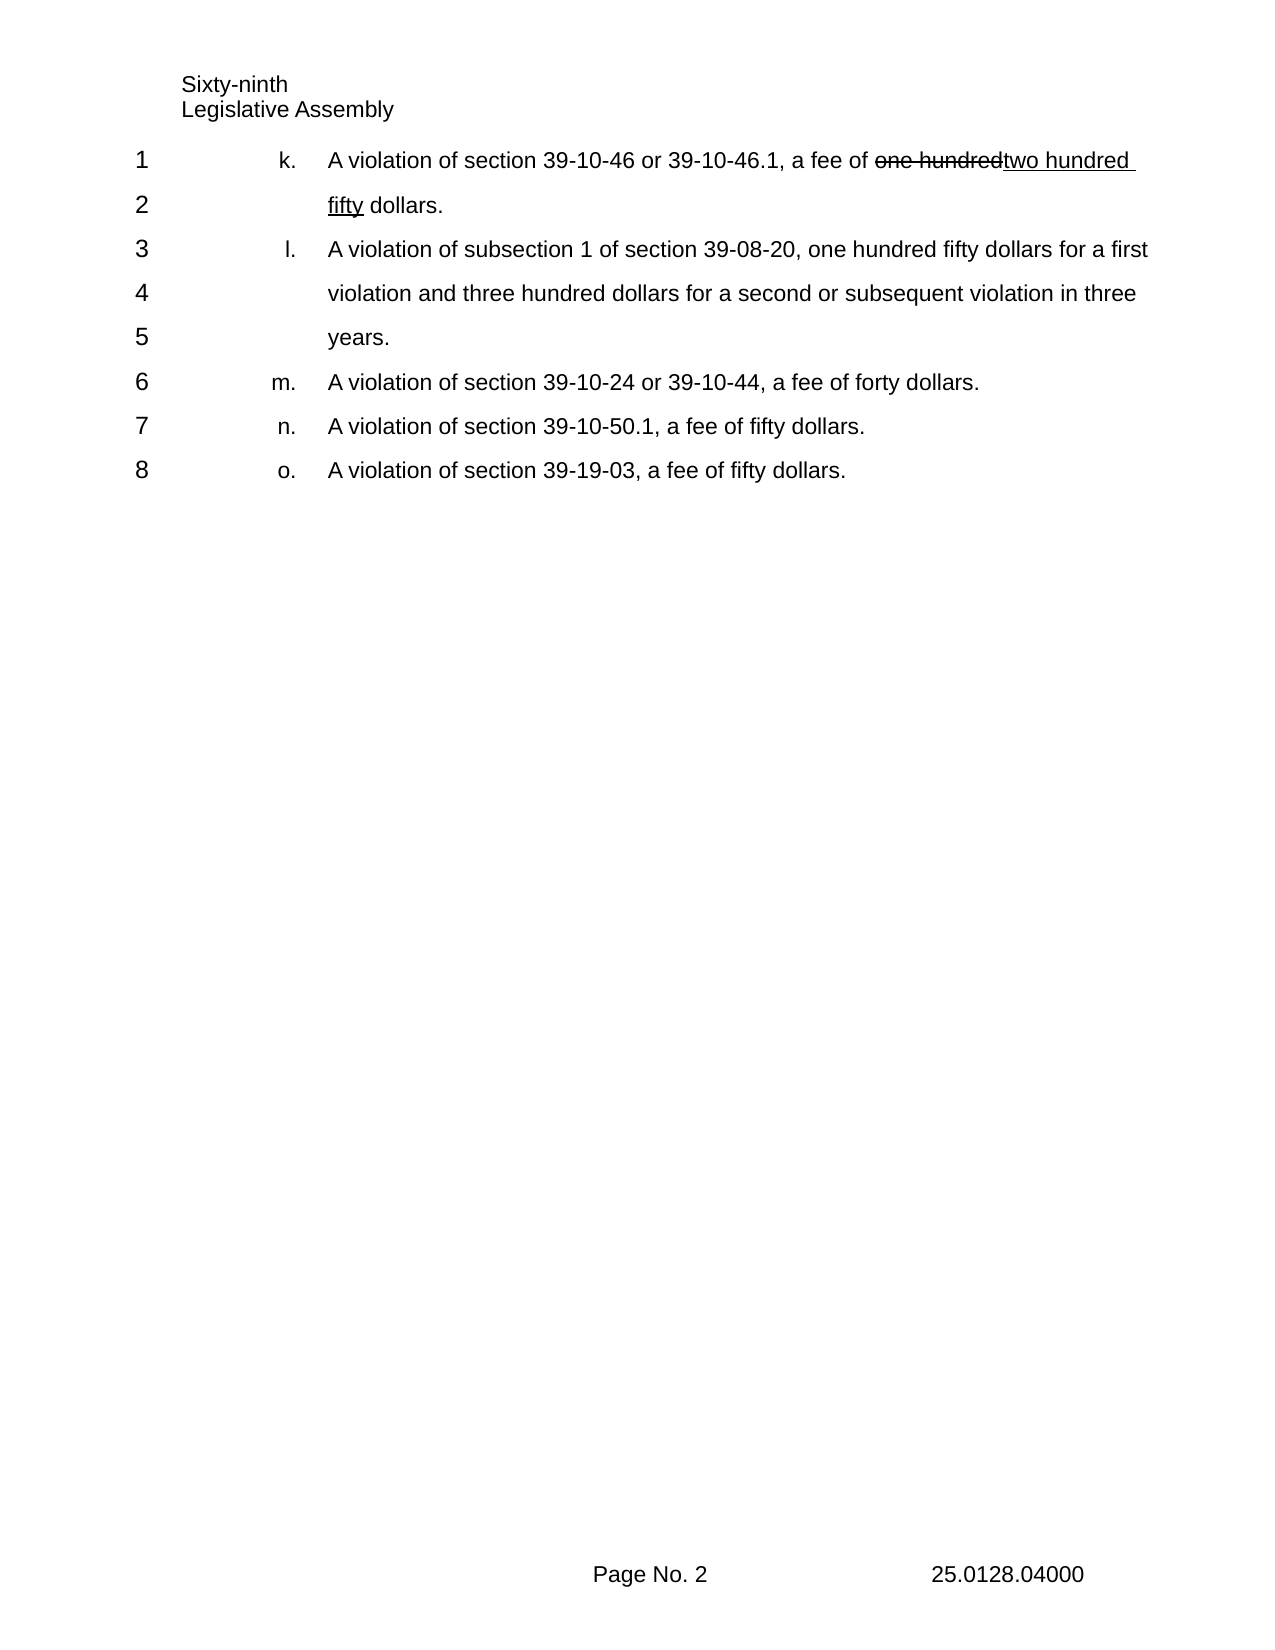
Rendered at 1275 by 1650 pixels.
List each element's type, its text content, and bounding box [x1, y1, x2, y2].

text m. A violation of section 39‑10‑24 or 39‑10‑44, a fee of forty dollars. [181, 355, 1154, 399]
text n. A violation of section 39‑10‑50.1, a fee of fifty dollars. [181, 399, 1154, 443]
text l. A violation of subsection 1 of section 39‑08‑20, one hundred fifty dollars for a first violation and three hundred dollars for a second or subsequent violation in three years. [181, 222, 1154, 355]
text o. A violation of section 39‑19‑03, a fee of fifty dollars. [181, 443, 1154, 487]
text k. A violation of section 39‑10‑46 or 39‑10‑46.1, a fee of one hundredtwo hundred fifty dollars. [181, 133, 1154, 222]
